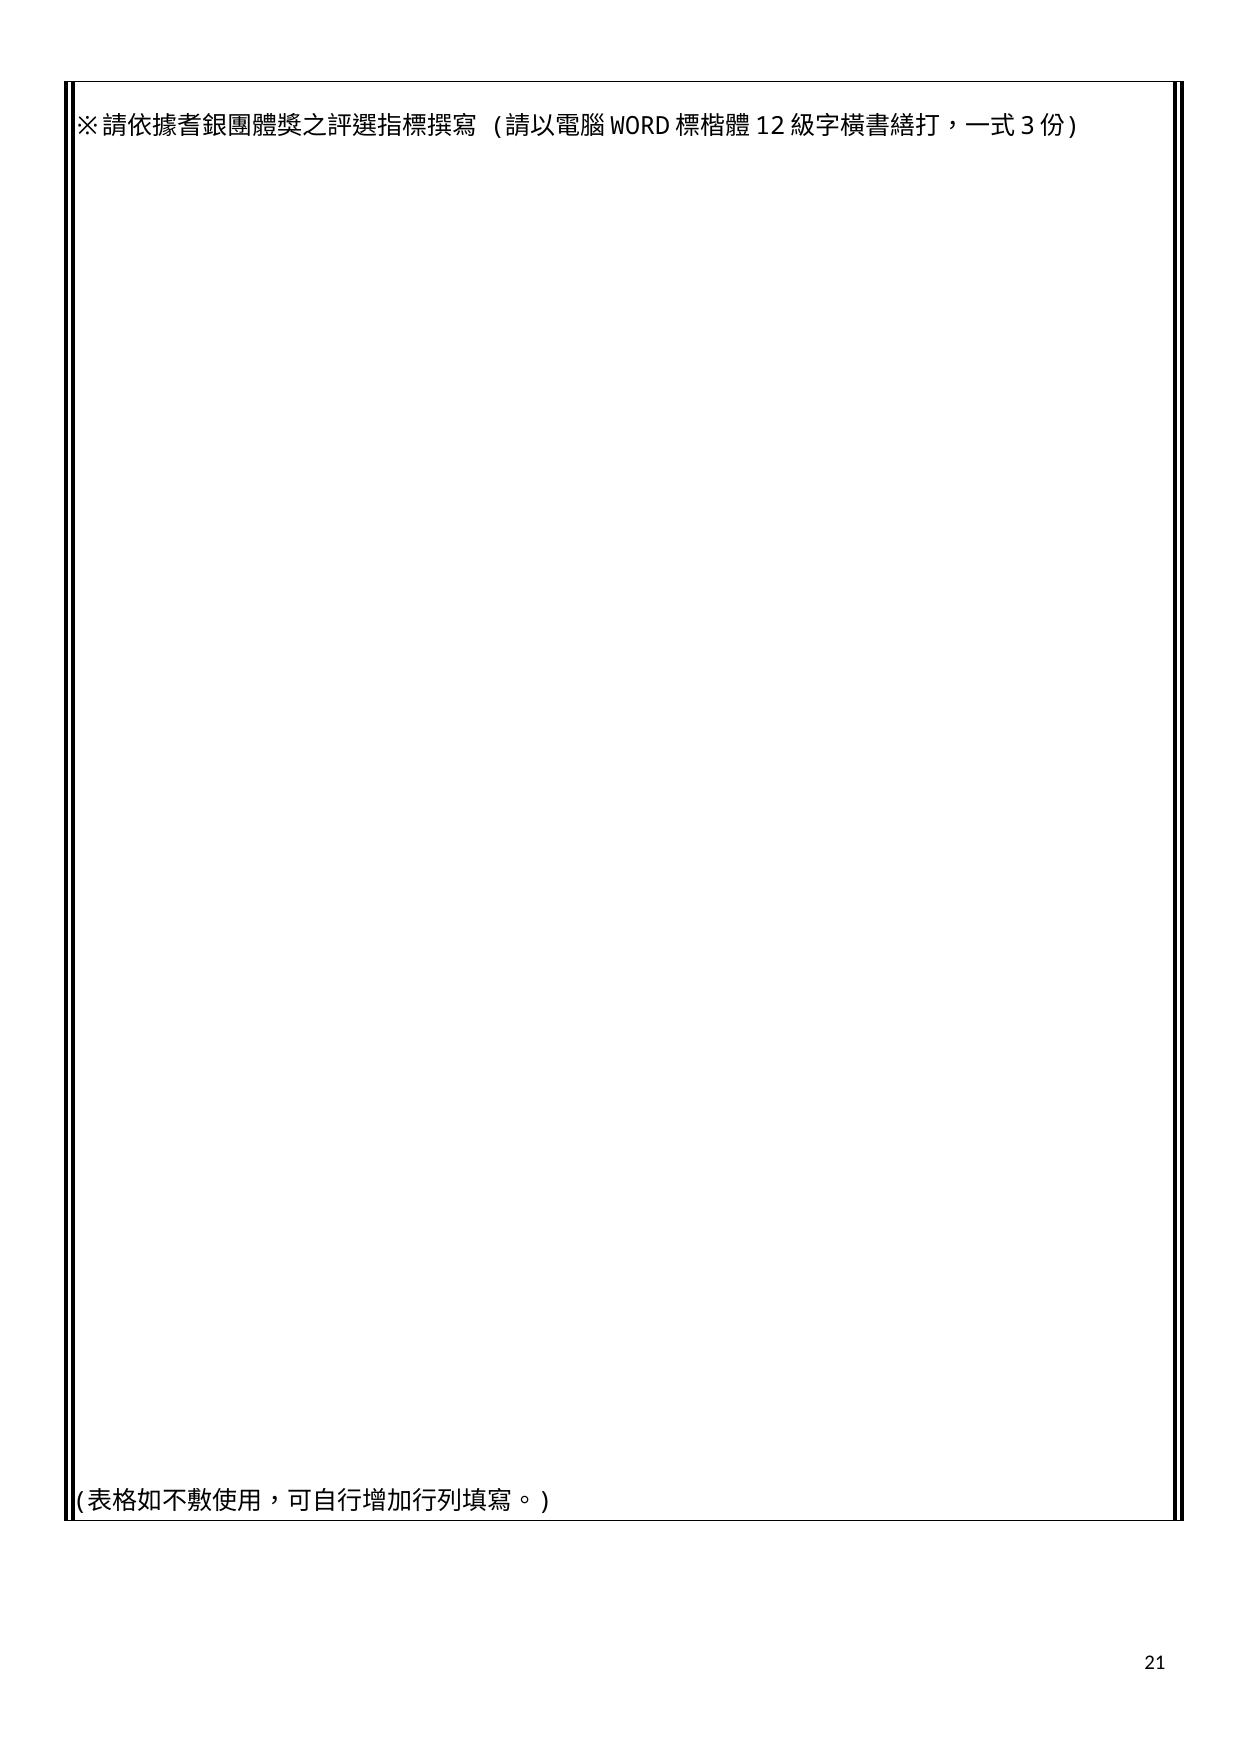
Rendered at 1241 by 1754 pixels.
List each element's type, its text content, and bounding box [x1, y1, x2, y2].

table_cell ※請依據耆銀團體獎之評選指標撰寫 (請以電腦WORD標楷體12級字橫書繕打，一式3份) (表格如不敷使用，可自行增加行列填寫。) [75, 82, 1173, 1519]
